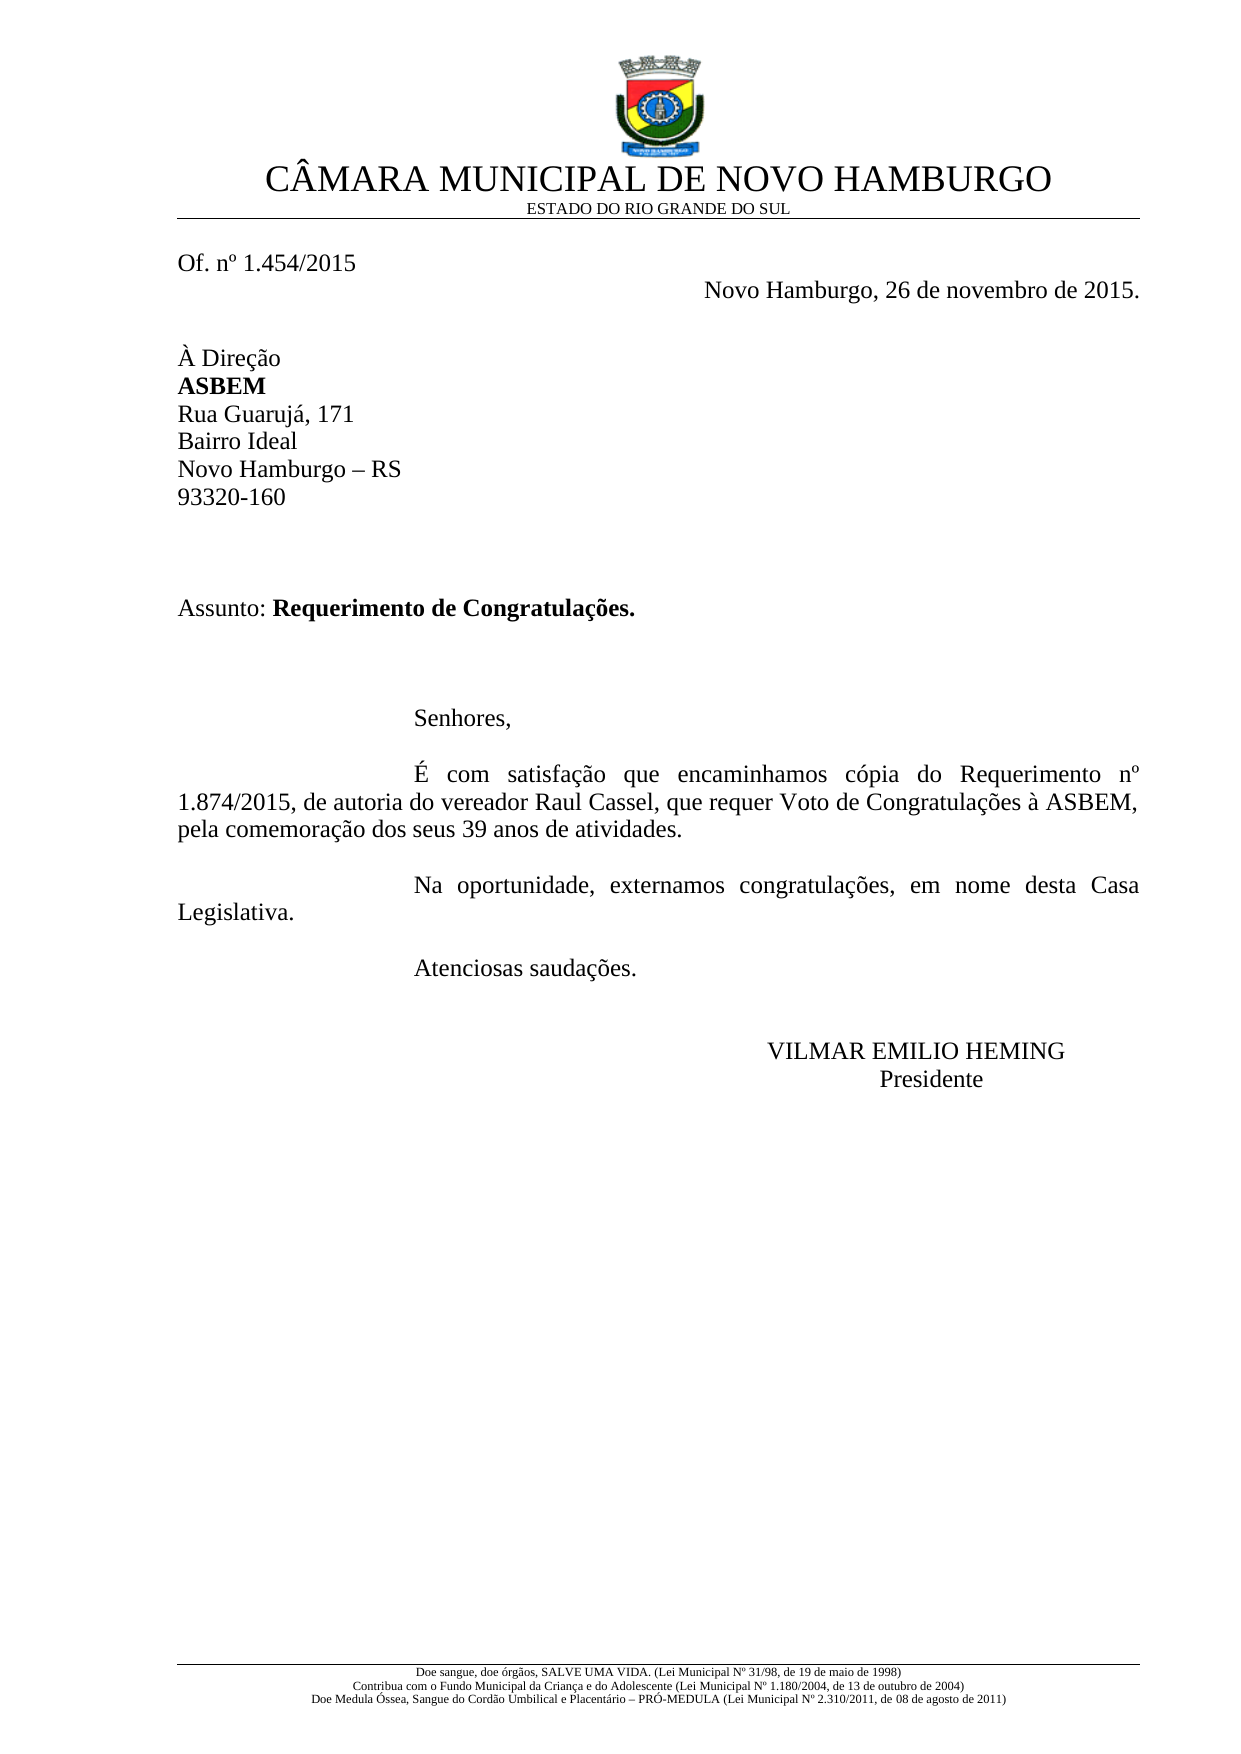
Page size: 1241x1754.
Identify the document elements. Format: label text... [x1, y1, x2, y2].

text Rua Guarujá, 171 [177, 400, 1140, 427]
text Of. nº 1.454/2015 [177, 249, 1140, 276]
text Na oportunidade, externamos congratulações, em nome desta Casa Legislativa. [177, 871, 1140, 926]
text Atenciosas saudações. [177, 954, 1140, 982]
text ASBEM [177, 372, 1140, 400]
text Assunto: Requerimento de Congratulações. [177, 594, 1140, 621]
text Senhores, [177, 704, 1140, 732]
text Presidente [179, 1065, 1140, 1092]
text À Direção [177, 344, 1140, 372]
text Bairro Ideal [177, 427, 1140, 455]
text VILMAR EMILIO HEMING [179, 1037, 1140, 1065]
picture [608, 47, 709, 163]
text Novo Hamburgo, 26 de novembro de 2015. [177, 276, 1140, 304]
text É com satisfação que encaminhamos cópia do Requerimento nº 1.874/2015, de autoria do vereador Raul Cassel, que requer Voto de Congratulações à ASBEM, pela comemoração dos seus 39 anos de atividades. [177, 760, 1140, 843]
text Novo Hamburgo – RS [177, 455, 1140, 483]
text 93320-160 [177, 483, 1140, 511]
